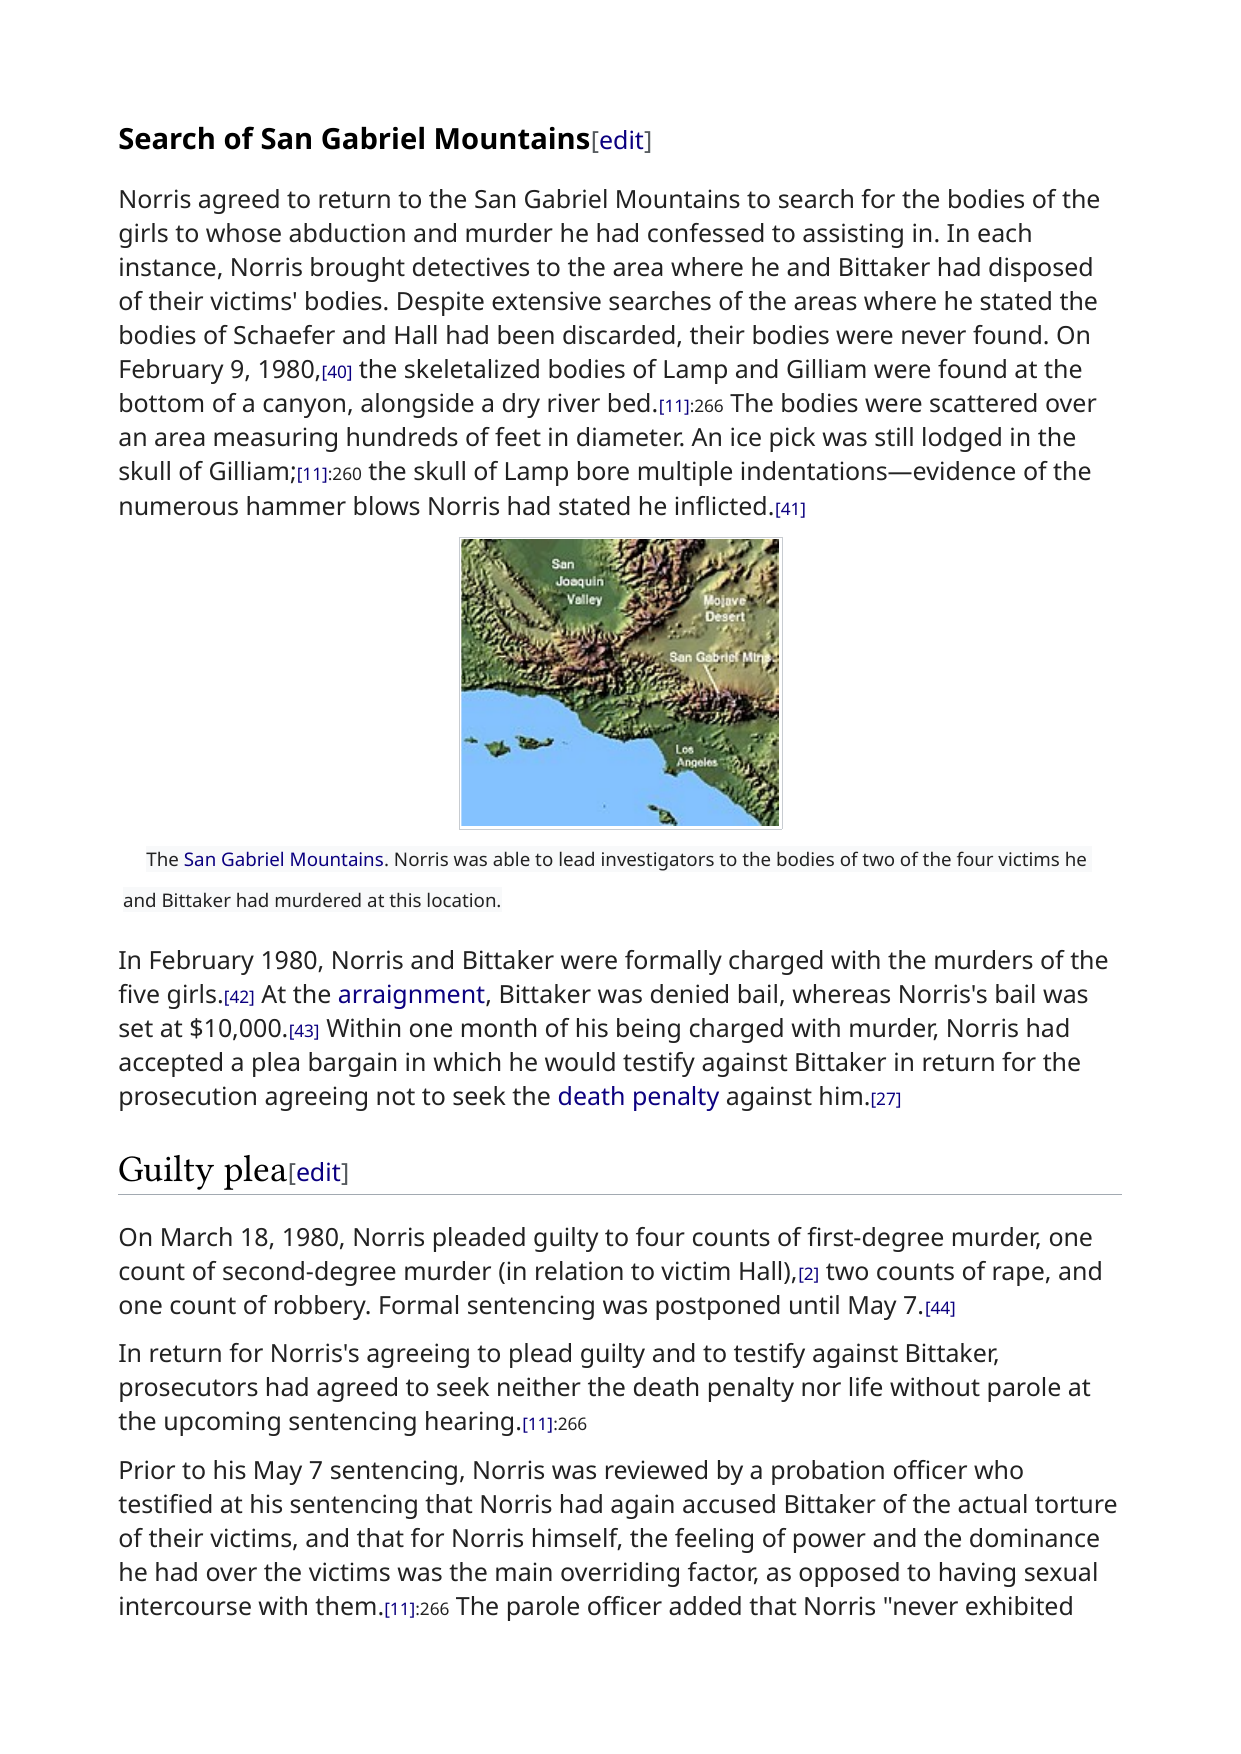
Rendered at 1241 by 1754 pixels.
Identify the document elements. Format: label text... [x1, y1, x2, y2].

subtitle Search of San Gabriel Mountains[edit] [118, 118, 1122, 158]
text Prior to his May 7 sentencing, Norris was reviewed by a probation officer who testified at his sentencing that Norris had again accused Bittaker of the actual torture of their victims, and that for Norris himself, the feeling of power and the dominance he had over the victims was the main overriding factor, as opposed to having sexual intercourse with them.[11]:266 The parole officer added that Norris "never exhibited [118, 1453, 1122, 1623]
text Norris agreed to return to the San Gabriel Mountains to search for the bodies of the girls to whose abduction and murder he had confessed to assisting in. In each instance, Norris brought detectives to the area where he and Bittaker had disposed of their victims' bodies. Despite extensive searches of the areas where he stated the bodies of Schaefer and Hall had been discarded, their bodies were never found. On February 9, 1980,[40] the skeletalized bodies of Lamp and Gilliam were found at the bottom of a canyon, alongside a dry river bed.[11]:266 The bodies were scattered over an area measuring hundreds of feet in diameter. An ice pick was still lodged in the skull of Gilliam;[11]:260 the skull of Lamp bore multiple indentations—evidence of the numerous hammer blows Norris had stated he inflicted.[41] [118, 182, 1122, 522]
text On March 18, 1980, Norris pleaded guilty to four counts of first-degree murder, one count of second-degree murder (in relation to victim Hall),[2] two counts of rape, and one count of robbery. Formal sentencing was postponed until May 7.[44] [118, 1219, 1122, 1321]
text The San Gabriel Mountains. Norris was able to lead investigators to the bodies of two of the four victims he and Bittaker had murdered at this location. [123, 846, 1122, 912]
picture [461, 539, 779, 826]
subtitle Guilty plea[edit] [118, 1148, 1122, 1194]
text In return for Norris's agreeing to plead guilty and to testify against Bittaker, prosecutors had agreed to seek neither the death penalty nor life without parole at the upcoming sentencing hearing.[11]:266 [118, 1336, 1122, 1438]
text In February 1980, Norris and Bittaker were formally charged with the murders of the five girls.[42] At the arraignment, Bittaker was denied bail, whereas Norris's bail was set at $10,000.[43] Within one month of his being charged with murder, Norris had accepted a plea bargain in which he would testify against Bittaker in return for the prosecution agreeing not to seek the death penalty against him.[27] [118, 942, 1122, 1113]
